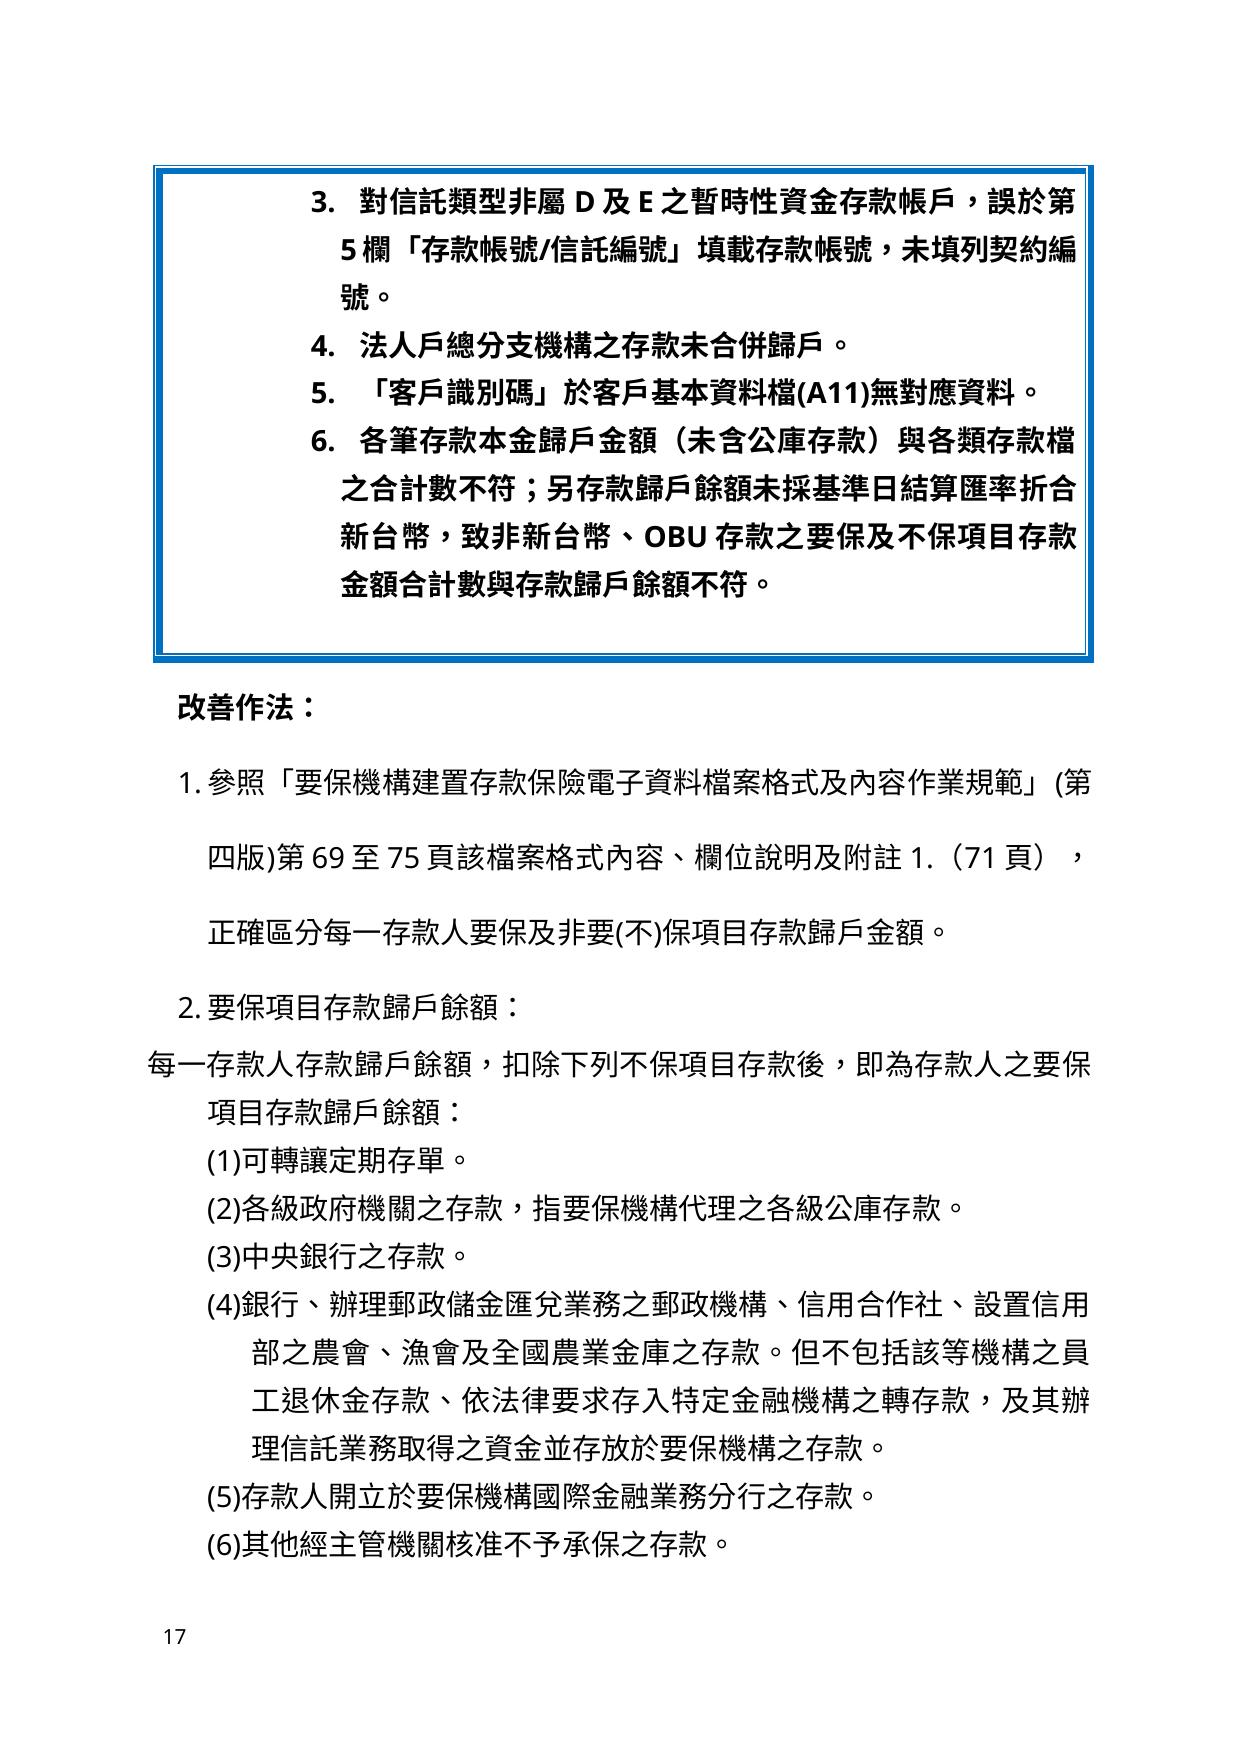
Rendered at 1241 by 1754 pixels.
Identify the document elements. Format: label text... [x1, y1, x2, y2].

list 要保項目存款歸戶餘額： [177, 962, 1093, 1037]
text (5)存款人開立於要保機構國際金融業務分行之存款。 [207, 1469, 1093, 1517]
text (3)中央銀行之存款。 [207, 1229, 1093, 1277]
table_header 態樣十四：存款歸戶餘額檔(A61)有下列缺失，影響存款歸戶金額正確性： 以統制帳戶控管之靜止戶專戶，未分別於第3欄填列各專戶之「客戶識別碼」及第5欄之「存款帳號」填列統制帳戶。 對可轉讓定期存單，未以全行歸為一戶計算，並於第3欄「客戶識別碼」填載總行之統一編號及第5欄「存款帳號/信託編號」填列字串「NCD」。 對信託類型非屬D及E之暫時性資金存款帳戶，誤於第5欄「存款帳號/信託編號」填載存款帳號，未填列契約編號。 法人戶總分支機構之存款未合併歸戶。 「客戶識別碼」於客戶基本資料檔(A11)無對應資料。 各筆存款本金歸戶金額（未含公庫存款）與各類存款檔之合計數不符；另存款歸戶餘額未採基準日結算匯率折合新台幣，致非新台幣、OBU存款之要保及不保項目存款金額合計數與存款歸戶餘額不符。 [163, 174, 1085, 653]
text 改善作法： [177, 663, 1093, 737]
text (4)銀行、辦理郵政儲金匯兌業務之郵政機構、信用合作社、設置信用部之農會、漁會及全國農業金庫之存款。但不包括該等機構之員工退休金存款、依法律要求存入特定金融機構之轉存款，及其辦理信託業務取得之資金並存放於要保機構之存款。 [207, 1277, 1093, 1469]
list 參照「要保機構建置存款保險電子資料檔案格式及內容作業規範」(第四版)第69至75頁該檔案格式內容、欄位說明及附註1.（71頁），正確區分每一存款人要保及非要(不)保項目存款歸戶金額。 [177, 737, 1093, 962]
text (6)其他經主管機關核准不予承保之存款。 [207, 1517, 1093, 1564]
text 每一存款人存款歸戶餘額，扣除下列不保項目存款後，即為存款人之要保項目存款歸戶餘額： [148, 1037, 1093, 1133]
text (2)各級政府機關之存款，指要保機構代理之各級公庫存款。 [207, 1181, 1093, 1229]
text (1)可轉讓定期存單。 [207, 1133, 1093, 1181]
